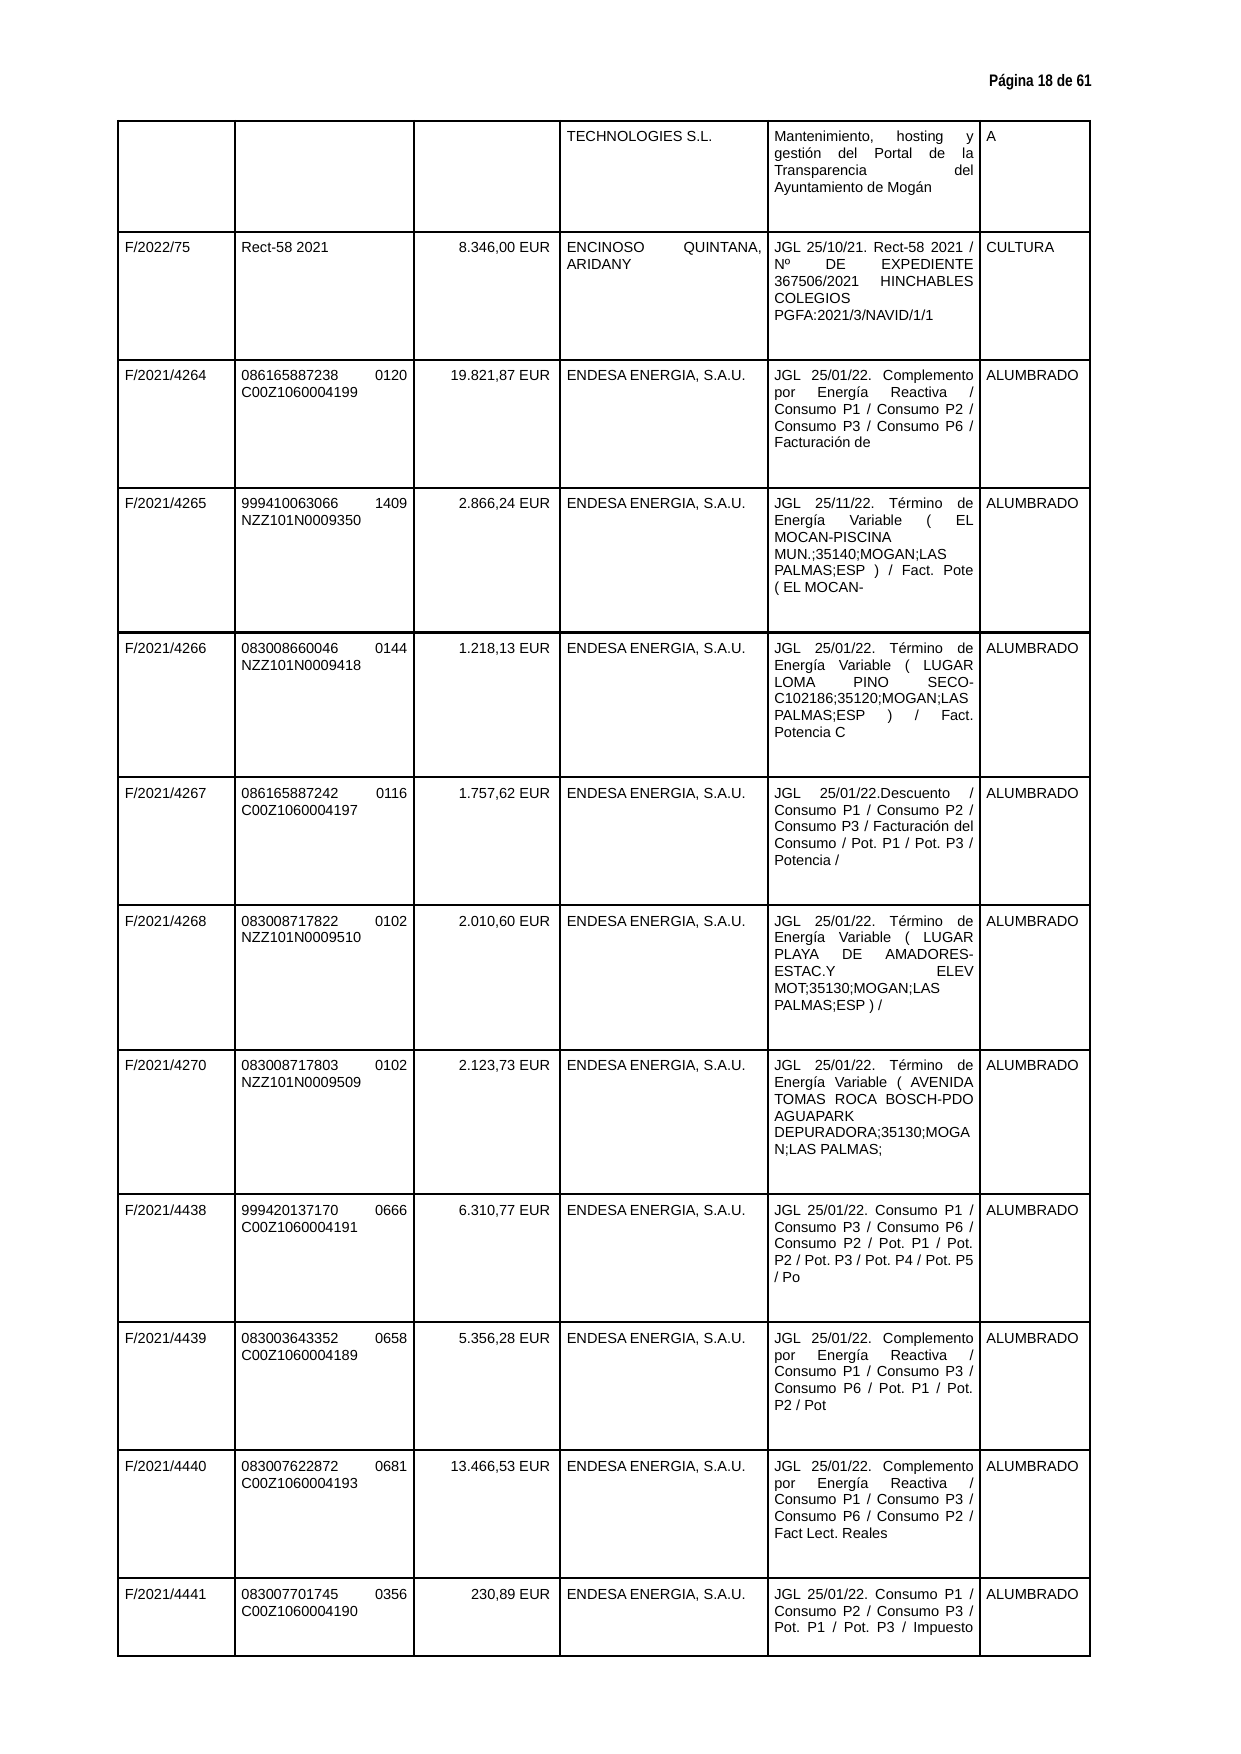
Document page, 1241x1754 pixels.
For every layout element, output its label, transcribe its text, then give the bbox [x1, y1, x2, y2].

table_cell ALUMBRADO [981, 1195, 1089, 1321]
table_cell ALUMBRADO [981, 1451, 1089, 1577]
table_cell JGL 25/01/22. Consumo P1 / Consumo P2 / Consumo P3 / Pot. P1 / Pot. P3 / Impuesto [769, 1579, 979, 1655]
table_cell 086165887238 0120 C00Z1060004199 [236, 361, 413, 487]
table_cell F/2021/4440 [119, 1451, 234, 1577]
table_cell A [981, 122, 1089, 231]
table_cell ALUMBRADO [981, 1051, 1089, 1193]
table_cell CULTURA [981, 233, 1089, 359]
table_cell 999420137170 0666 C00Z1060004191 [236, 1195, 413, 1321]
table_cell 2.866,24 EUR [415, 489, 559, 631]
table_cell ALUMBRADO [981, 778, 1089, 904]
table_cell F/2021/4438 [119, 1195, 234, 1321]
table_cell TECHNOLOGIES S.L. [561, 122, 767, 231]
table_cell 086165887242 0116 C00Z1060004197 [236, 778, 413, 904]
table_cell Rect-58 2021 [236, 233, 413, 359]
table_cell JGL 25/01/22. Consumo P1 / Consumo P3 / Consumo P6 / Consumo P2 / Pot. P1 / Pot. P2 / Pot. P3 / Pot. P4 / Pot. P5 / Po [769, 1195, 979, 1321]
table_cell F/2021/4439 [119, 1323, 234, 1449]
table_cell ENCINOSO QUINTANA, ARIDANY [561, 233, 767, 359]
table_cell 19.821,87 EUR [415, 361, 559, 487]
table_cell F/2021/4266 [119, 634, 234, 776]
table_cell JGL 25/01/22. Complemento por Energía Reactiva / Consumo P1 / Consumo P3 / Consumo P6 / Consumo P2 / Fact Lect. Reales [769, 1451, 979, 1577]
table_cell F/2021/4265 [119, 489, 234, 631]
table_cell ENDESA ENERGIA, S.A.U. [561, 361, 767, 487]
table_cell F/2022/75 [119, 233, 234, 359]
table_cell 1.218,13 EUR [415, 634, 559, 776]
table_cell ENDESA ENERGIA, S.A.U. [561, 1051, 767, 1193]
table_cell 083008660046 0144 NZZ101N0009418 [236, 634, 413, 776]
table_cell ALUMBRADO [981, 1323, 1089, 1449]
table_cell JGL 25/01/22. Término de Energía Variable ( AVENIDA TOMAS ROCA BOSCH-PDO AGUAPARK DEPURADORA;35130;MOGAN;LAS PALMAS; [769, 1051, 979, 1193]
table_cell 5.356,28 EUR [415, 1323, 559, 1449]
table_cell 1.757,62 EUR [415, 778, 559, 904]
table_cell 13.466,53 EUR [415, 1451, 559, 1577]
table_cell Mantenimiento, hosting y gestión del Portal de la Transparencia del Ayuntamiento de Mogán [769, 122, 979, 231]
table_cell 230,89 EUR [415, 1579, 559, 1655]
table_cell ENDESA ENERGIA, S.A.U. [561, 489, 767, 631]
table_cell 083008717822 0102 NZZ101N0009510 [236, 906, 413, 1049]
table_cell ENDESA ENERGIA, S.A.U. [561, 1451, 767, 1577]
table_cell JGL 25/01/22. Complemento por Energía Reactiva / Consumo P1 / Consumo P3 / Consumo P6 / Pot. P1 / Pot. P2 / Pot [769, 1323, 979, 1449]
table_cell [415, 122, 559, 231]
table_cell F/2021/4441 [119, 1579, 234, 1655]
table_cell 2.123,73 EUR [415, 1051, 559, 1193]
table_cell JGL 25/01/22.Descuento / Consumo P1 / Consumo P2 / Consumo P3 / Facturación del Consumo / Pot. P1 / Pot. P3 / Potencia / [769, 778, 979, 904]
table_cell JGL 25/01/22. Término de Energía Variable ( LUGAR PLAYA DE AMADORES-ESTAC.Y ELEV MOT;35130;MOGAN;LAS PALMAS;ESP ) / [769, 906, 979, 1049]
table_cell ENDESA ENERGIA, S.A.U. [561, 906, 767, 1049]
table_cell F/2021/4267 [119, 778, 234, 904]
table_cell 6.310,77 EUR [415, 1195, 559, 1321]
table_cell JGL 25/11/22. Término de Energía Variable ( EL MOCAN-PISCINA MUN.;35140;MOGAN;LAS PALMAS;ESP ) / Fact. Pote ( EL MOCAN- [769, 489, 979, 631]
table_cell 8.346,00 EUR [415, 233, 559, 359]
table_cell 999410063066 1409 NZZ101N0009350 [236, 489, 413, 631]
table_cell ENDESA ENERGIA, S.A.U. [561, 1323, 767, 1449]
table_cell F/2021/4270 [119, 1051, 234, 1193]
table_cell ALUMBRADO [981, 1579, 1089, 1655]
table_cell ALUMBRADO [981, 906, 1089, 1049]
table_cell F/2021/4264 [119, 361, 234, 487]
table_cell 2.010,60 EUR [415, 906, 559, 1049]
table_cell 083008717803 0102 NZZ101N0009509 [236, 1051, 413, 1193]
table_cell 083003643352 0658 C00Z1060004189 [236, 1323, 413, 1449]
table_cell ALUMBRADO [981, 361, 1089, 487]
table_cell 083007622872 0681 C00Z1060004193 [236, 1451, 413, 1577]
table_cell [119, 122, 234, 231]
table_cell ALUMBRADO [981, 489, 1089, 631]
table_cell ENDESA ENERGIA, S.A.U. [561, 778, 767, 904]
table_cell ALUMBRADO [981, 634, 1089, 776]
table_cell ENDESA ENERGIA, S.A.U. [561, 1195, 767, 1321]
table_cell [236, 122, 413, 231]
table_cell 083007701745 0356 C00Z1060004190 [236, 1579, 413, 1655]
table_cell JGL 25/01/22. Complemento por Energía Reactiva / Consumo P1 / Consumo P2 / Consumo P3 / Consumo P6 / Facturación de [769, 361, 979, 487]
table_cell F/2021/4268 [119, 906, 234, 1049]
table_cell ENDESA ENERGIA, S.A.U. [561, 634, 767, 776]
table_cell JGL 25/01/22. Término de Energía Variable ( LUGAR LOMA PINO SECO-C102186;35120;MOGAN;LAS PALMAS;ESP ) / Fact. Potencia C [769, 634, 979, 776]
table_cell ENDESA ENERGIA, S.A.U. [561, 1579, 767, 1655]
table_cell JGL 25/10/21. Rect-58 2021 / Nº DE EXPEDIENTE 367506/2021 HINCHABLES COLEGIOS PGFA:2021/3/NAVID/1/1 [769, 233, 979, 359]
